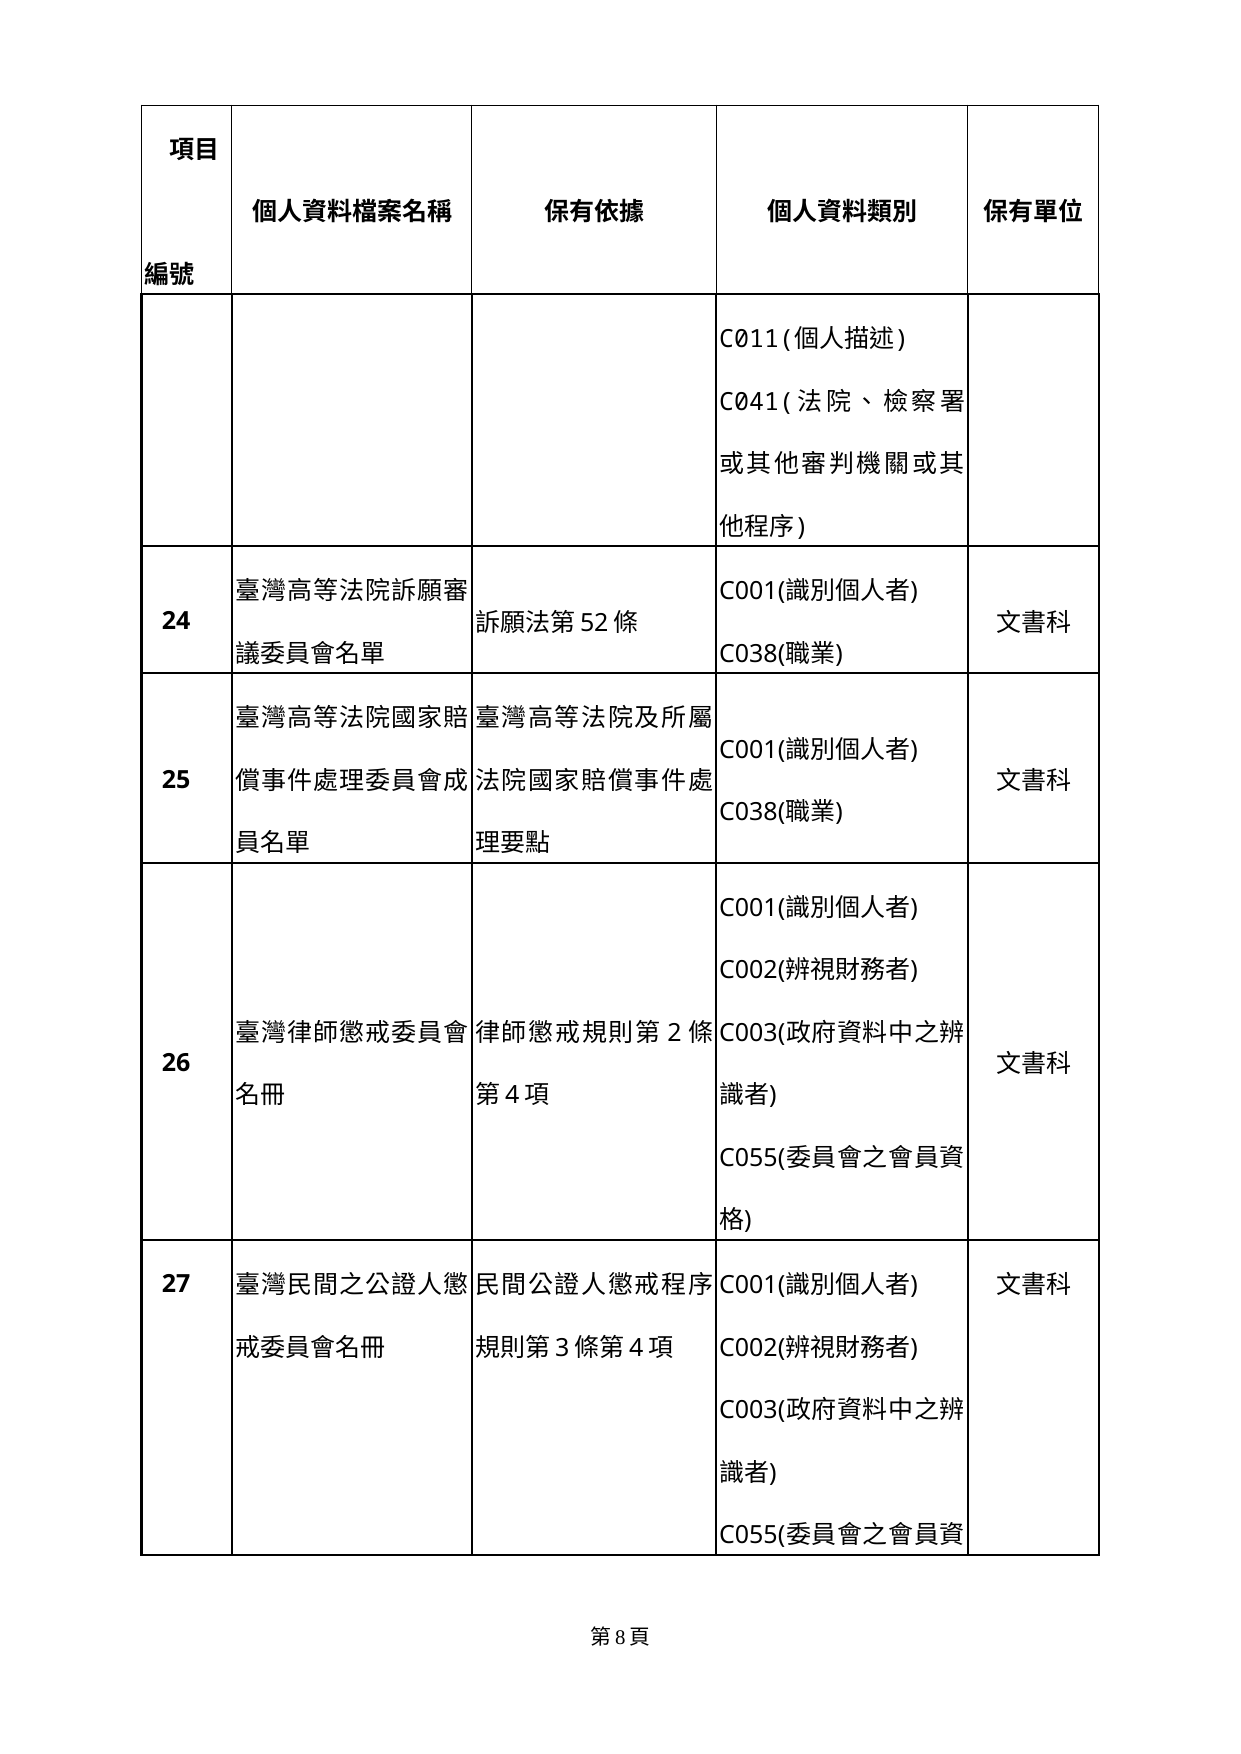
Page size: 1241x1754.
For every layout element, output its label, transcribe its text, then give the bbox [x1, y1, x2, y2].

table_cell [143, 674, 231, 862]
table_cell 文書科 [969, 674, 1098, 862]
table_cell 文書科 [969, 1241, 1098, 1553]
table_cell C001(識別個人者) C002(辨視財務者) C003(政府資料中之辨識者) C055(委員會之會員資 [717, 1241, 967, 1553]
table_header 項目 編號 [142, 106, 231, 293]
table_cell 文書科 [969, 547, 1098, 672]
table_cell C001(識別個人者) C002(辨視財務者) C003(政府資料中之辨識者) C055(委員會之會員資格) [717, 864, 967, 1239]
table_cell [143, 1241, 231, 1553]
table_cell [233, 295, 471, 545]
table_cell C001(識別個人者) C038(職業) [717, 674, 967, 862]
table_cell 律師懲戒規則第2條第4項 [473, 864, 715, 1239]
table_header 保有單位 [968, 106, 1098, 293]
table_cell 臺灣律師懲戒委員會名冊 [233, 864, 471, 1239]
table_header 個人資料檔案名稱 [232, 106, 471, 293]
table_cell [143, 547, 231, 672]
table_cell 民間公證人懲戒程序規則第3條第4項 [473, 1241, 715, 1553]
table_cell C001(識別個人者) C038(職業) [717, 547, 967, 672]
table_cell 臺灣高等法院及所屬法院國家賠償事件處理要點 [473, 674, 715, 862]
table_cell C011(個人描述) C041(法院、檢察署或其他審判機關或其他程序) [717, 295, 967, 545]
table_cell [473, 295, 715, 545]
table_cell 文書科 [969, 864, 1098, 1239]
table_cell 訴願法第52條 [473, 547, 715, 672]
table_cell 臺灣高等法院國家賠償事件處理委員會成員名單 [233, 674, 471, 862]
table_header 保有依據 [472, 106, 716, 293]
table_cell 臺灣民間之公證人懲戒委員會名冊 [233, 1241, 471, 1553]
table_cell [143, 295, 231, 545]
table_cell 臺灣高等法院訴願審議委員會名單 [233, 547, 471, 672]
table_cell [143, 864, 231, 1239]
table_header 個人資料類別 [717, 106, 967, 293]
table_cell [969, 295, 1098, 545]
